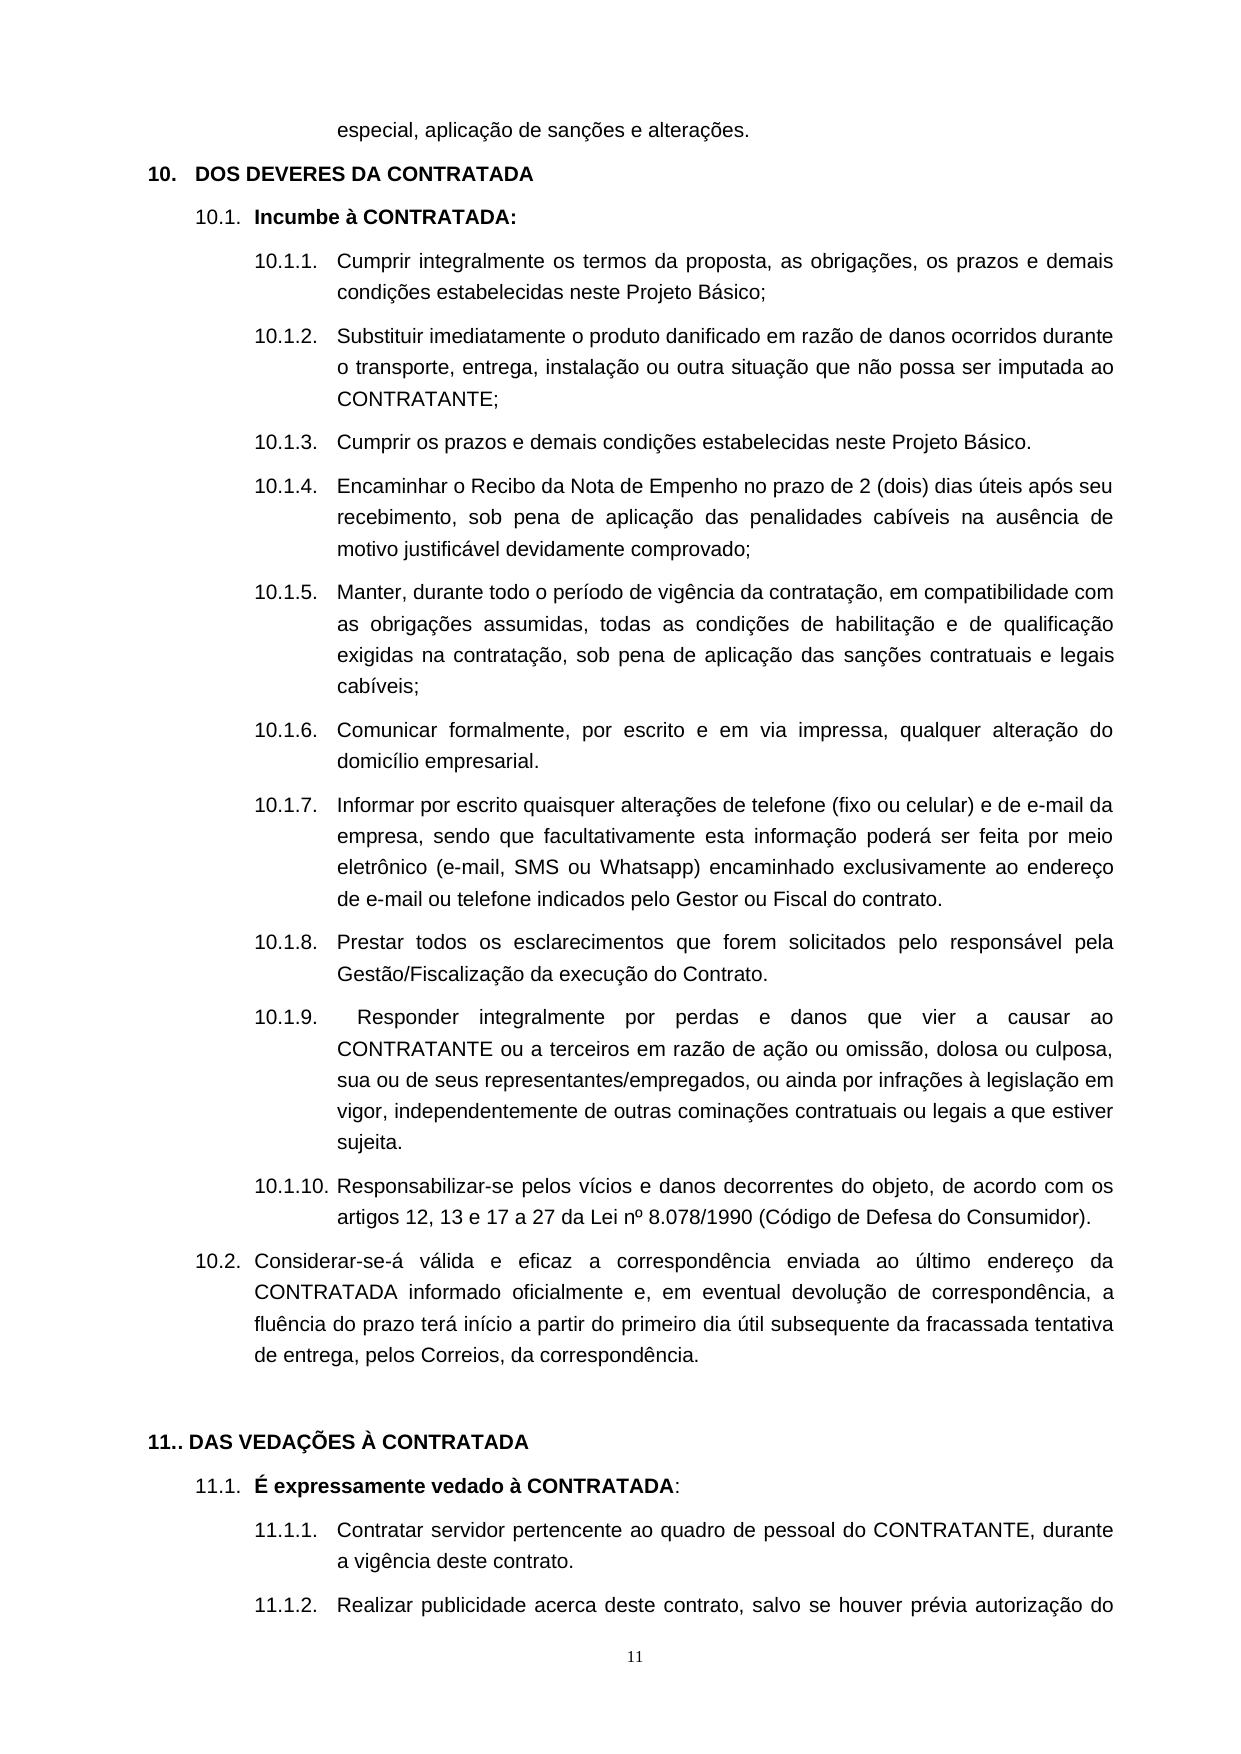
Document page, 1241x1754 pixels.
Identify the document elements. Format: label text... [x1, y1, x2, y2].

list Informar por escrito quaisquer alterações de telefone (fixo ou celular) e de e-mail da empresa, sendo que facultativamente esta informação poderá ser feita por meio eletrônico (e-mail, SMS ou Whatsapp) encaminhado exclusivamente ao endereço de e-mail ou telefone indicados pelo Gestor ou Fiscal do contrato. [254, 787, 1115, 912]
list Comunicar formalmente, por escrito e em via impressa, qualquer alteração do domicílio empresarial. [254, 712, 1115, 775]
list É expressamente vedado à CONTRATADA: [195, 1468, 1115, 1500]
list Substituir imediatamente o produto danificado em razão de danos ocorridos durante o transporte, entrega, instalação ou outra situação que não possa ser imputada ao CONTRATANTE; [254, 318, 1115, 412]
list Cumprir integralmente os termos da proposta, as obrigações, os prazos e demais condições estabelecidas neste Projeto Básico; [254, 243, 1115, 306]
list Manter, durante todo o período de vigência da contratação, em compatibilidade com as obrigações assumidas, todas as condições de habilitação e de qualificação exigidas na contratação, sob pena de aplicação das sanções contratuais e legais cabíveis; [254, 575, 1115, 700]
list Contratar servidor pertencente ao quadro de pessoal do CONTRATANTE, durante a vigência deste contrato. [254, 1512, 1115, 1575]
list Responsabilizar-se pelos vícios e danos decorrentes do objeto, de acordo com os artigos 12, 13 e 17 a 27 da Lei nº 8.078/1990 (Código de Defesa do Consumidor). [254, 1168, 1115, 1231]
list Incumbe à CONTRATADA: [195, 200, 1115, 231]
list . DAS VEDAÇÕES À CONTRATADA [148, 1425, 1115, 1456]
list Considerar-se-á válida e eficaz a correspondência enviada ao último endereço da CONTRATADA informado oficialmente e, em eventual devolução de correspondência, a fluência do prazo terá início a partir do primeiro dia útil subsequente da fracassada tentativa de entrega, pelos Correios, da correspondência. [195, 1243, 1115, 1368]
list Realizar publicidade acerca deste contrato, salvo se houver prévia autorização do [254, 1587, 1115, 1618]
list Responder integralmente por perdas e danos que vier a causar ao CONTRATANTE ou a terceiros em razão de ação ou omissão, dolosa ou culposa, sua ou de seus representantes/empregados, ou ainda por infrações à legislação em vigor, independentemente de outras cominações contratuais ou legais a que estiver sujeita. [254, 1000, 1115, 1156]
list Encaminhar o Recibo da Nota de Empenho no prazo de 2 (dois) dias úteis após seu recebimento, sob pena de aplicação das penalidades cabíveis na ausência de motivo justificável devidamente comprovado; [254, 468, 1115, 562]
list Prestar todos os esclarecimentos que forem solicitados pelo responsável pela Gestão/Fiscalização da execução do Contrato. [254, 925, 1115, 987]
list especial, aplicação de sanções e alterações. [254, 112, 1115, 143]
list DOS DEVERES DA CONTRATADA [148, 156, 1115, 187]
list Cumprir os prazos e demais condições estabelecidas neste Projeto Básico. [254, 425, 1115, 456]
